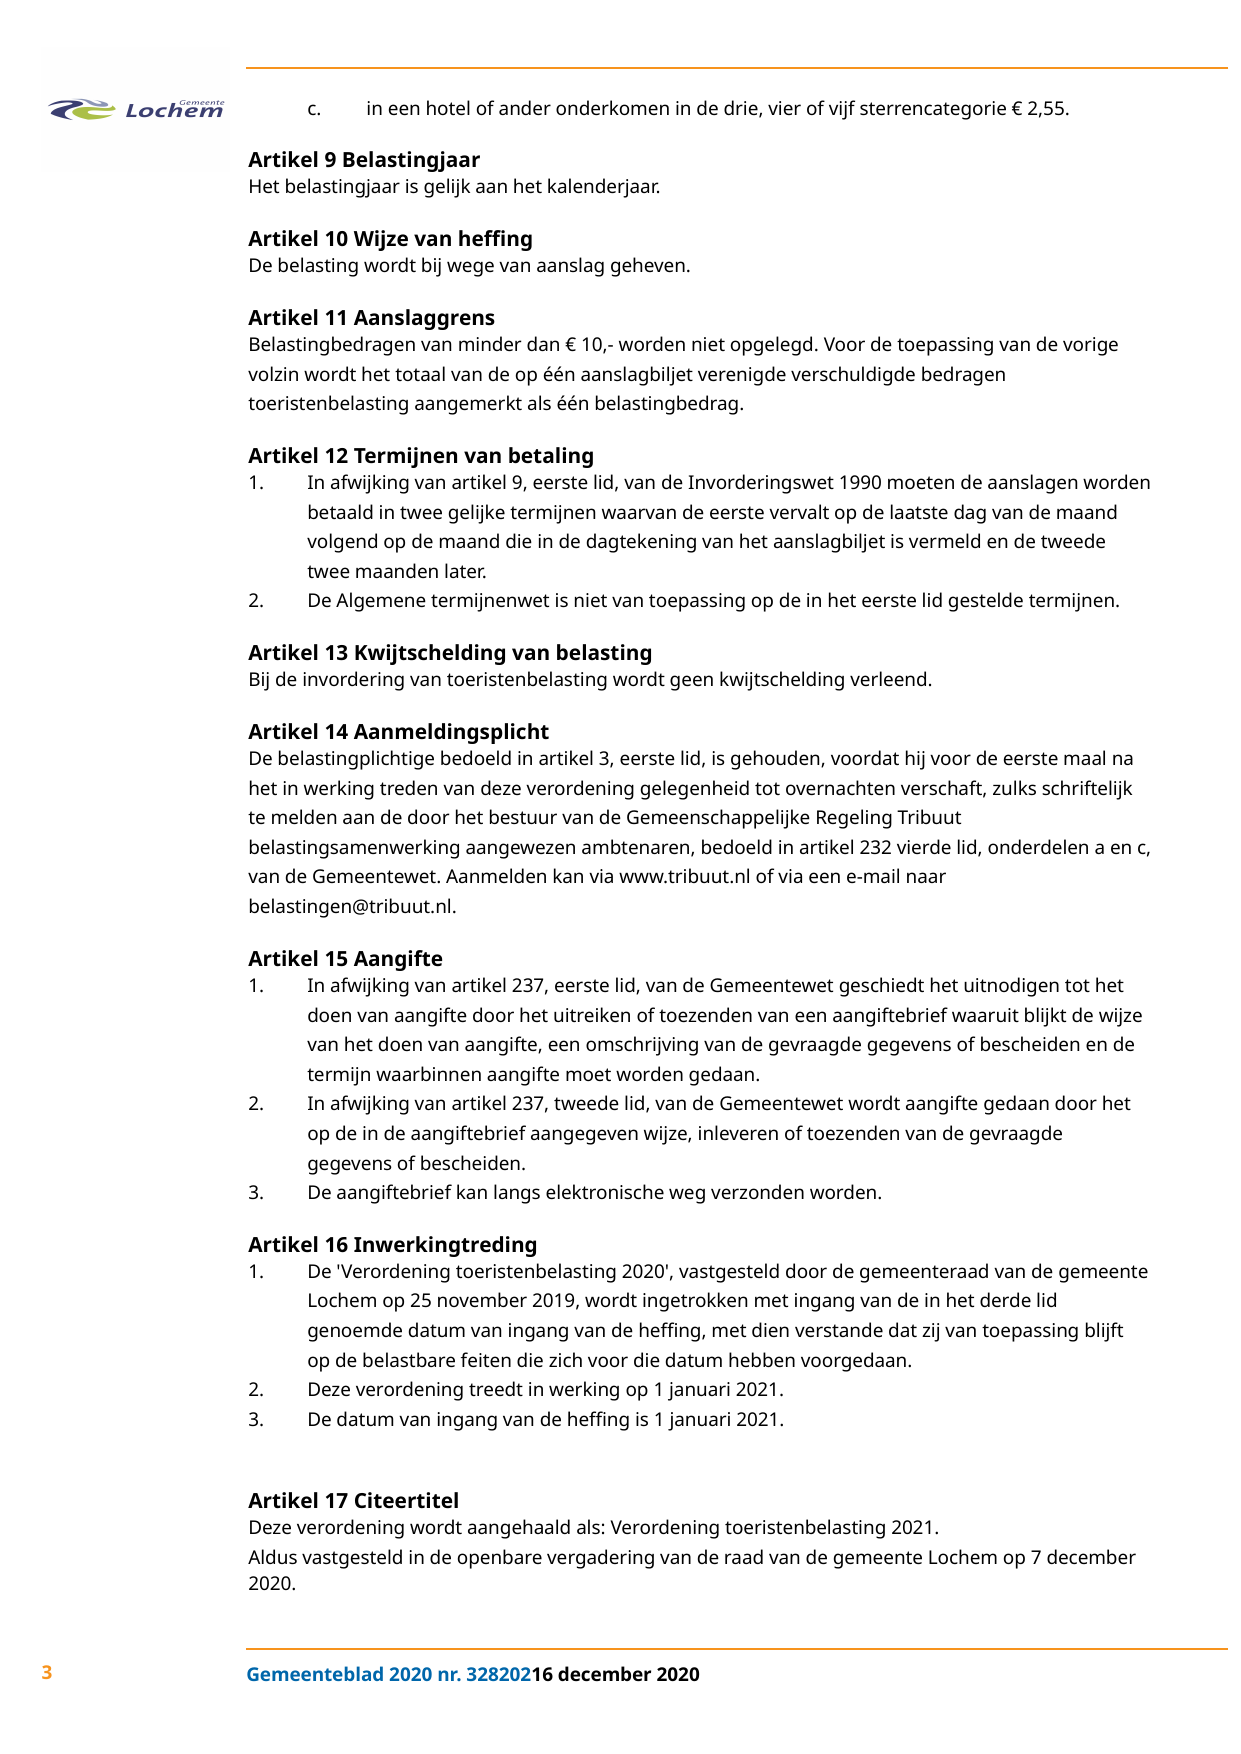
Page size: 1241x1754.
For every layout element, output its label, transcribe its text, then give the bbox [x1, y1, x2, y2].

text De belastingplichtige bedoeld in artikel 3, eerste lid, is gehouden, voordat hij voor de eerste maal na het in werking treden van deze verordening gelegenheid tot overnachten verschaft, zulks schriftelijk te melden aan de door het bestuur van de Gemeenschappelijke Regeling Tribuut belastingsamenwerking aangewezen ambtenaren, bedoeld in artikel 232 vierde lid, onderdelen a en c, van de Gemeentewet. Aanmelden kan via www.tribuut.nl of via een e-mail naar belastingen@tribuut.nl. [248, 745, 1152, 919]
text Artikel 14 Aanmeldingsplicht [248, 717, 1152, 745]
list In afwijking van artikel 237, eerste lid, van de Gemeentewet geschiedt het uitnodigen tot het doen van aangifte door het uitreiken of toezenden van een aangiftebrief waaruit blijkt de wijze van het doen van aangifte, een omschrijving van de gevraagde gegevens of bescheiden en de termijn waarbinnen aangifte moet worden gedaan. [248, 972, 1152, 1087]
list De aangiftebrief kan langs elektronische weg verzonden worden. [248, 1179, 1152, 1205]
list in een hotel of ander onderkomen in de drie, vier of vijf sterrencategorie € 2,55. [307, 95, 1152, 121]
text Artikel 17 Citeertitel [248, 1486, 1152, 1514]
text Artikel 13 Kwijtschelding van belasting [248, 638, 1152, 667]
text Aldus vastgesteld in de openbare vergadering van de raad van de gemeente Lochem op 7 december 2020. [248, 1544, 1152, 1596]
list De datum van ingang van de heffing is 1 januari 2021. [248, 1406, 1152, 1432]
list In afwijking van artikel 9, eerste lid, van de Invorderingswet 1990 moeten de aanslagen worden betaald in twee gelijke termijnen waarvan de eerste vervalt op de laatste dag van de maand volgend op de maand die in de dagtekening van het aanslagbiljet is vermeld en de tweede twee maanden later. [248, 469, 1152, 584]
list Deze verordening treedt in werking op 1 januari 2021. [248, 1376, 1152, 1402]
text Het belastingjaar is gelijk aan het kalenderjaar. [248, 174, 1152, 199]
text Deze verordening wordt aangehaald als: Verordening toeristenbelasting 2021. [248, 1514, 1152, 1540]
text Artikel 16 Inwerkingtreding [248, 1230, 1152, 1258]
picture [41, 47, 231, 172]
list De Algemene termijnenwet is niet van toepassing op de in het eerste lid gestelde termijnen. [248, 588, 1152, 613]
text Bij de invordering van toeristenbelasting wordt geen kwijtschelding verleend. [248, 667, 1152, 692]
text Artikel 15 Aangifte [248, 944, 1152, 972]
text Artikel 12 Termijnen van betaling [248, 441, 1152, 469]
list De 'Verordening toeristenbelasting 2020', vastgesteld door de gemeenteraad van de gemeente Lochem op 25 november 2019, wordt ingetrokken met ingang van de in het derde lid genoemde datum van ingang van de heffing, met dien verstande dat zij van toepassing blijft op de belastbare feiten die zich voor die datum hebben voorgedaan. [248, 1258, 1152, 1373]
text Belastingbedragen van minder dan € 10,- worden niet opgelegd. Voor de toepassing van de vorige volzin wordt het totaal van de op één aanslagbiljet verenigde verschuldigde bedragen toeristenbelasting aangemerkt als één belastingbedrag. [248, 331, 1152, 416]
text Artikel 9 Belastingjaar [248, 145, 1152, 174]
text De belasting wordt bij wege van aanslag geheven. [248, 252, 1152, 278]
text Artikel 10 Wijze van heffing [248, 224, 1152, 252]
list In afwijking van artikel 237, tweede lid, van de Gemeentewet wordt aangifte gedaan door het op de in de aangiftebrief aangegeven wijze, inleveren of toezenden van de gevraagde gegevens of bescheiden. [248, 1091, 1152, 1175]
text Artikel 11 Aanslaggrens [248, 303, 1152, 331]
